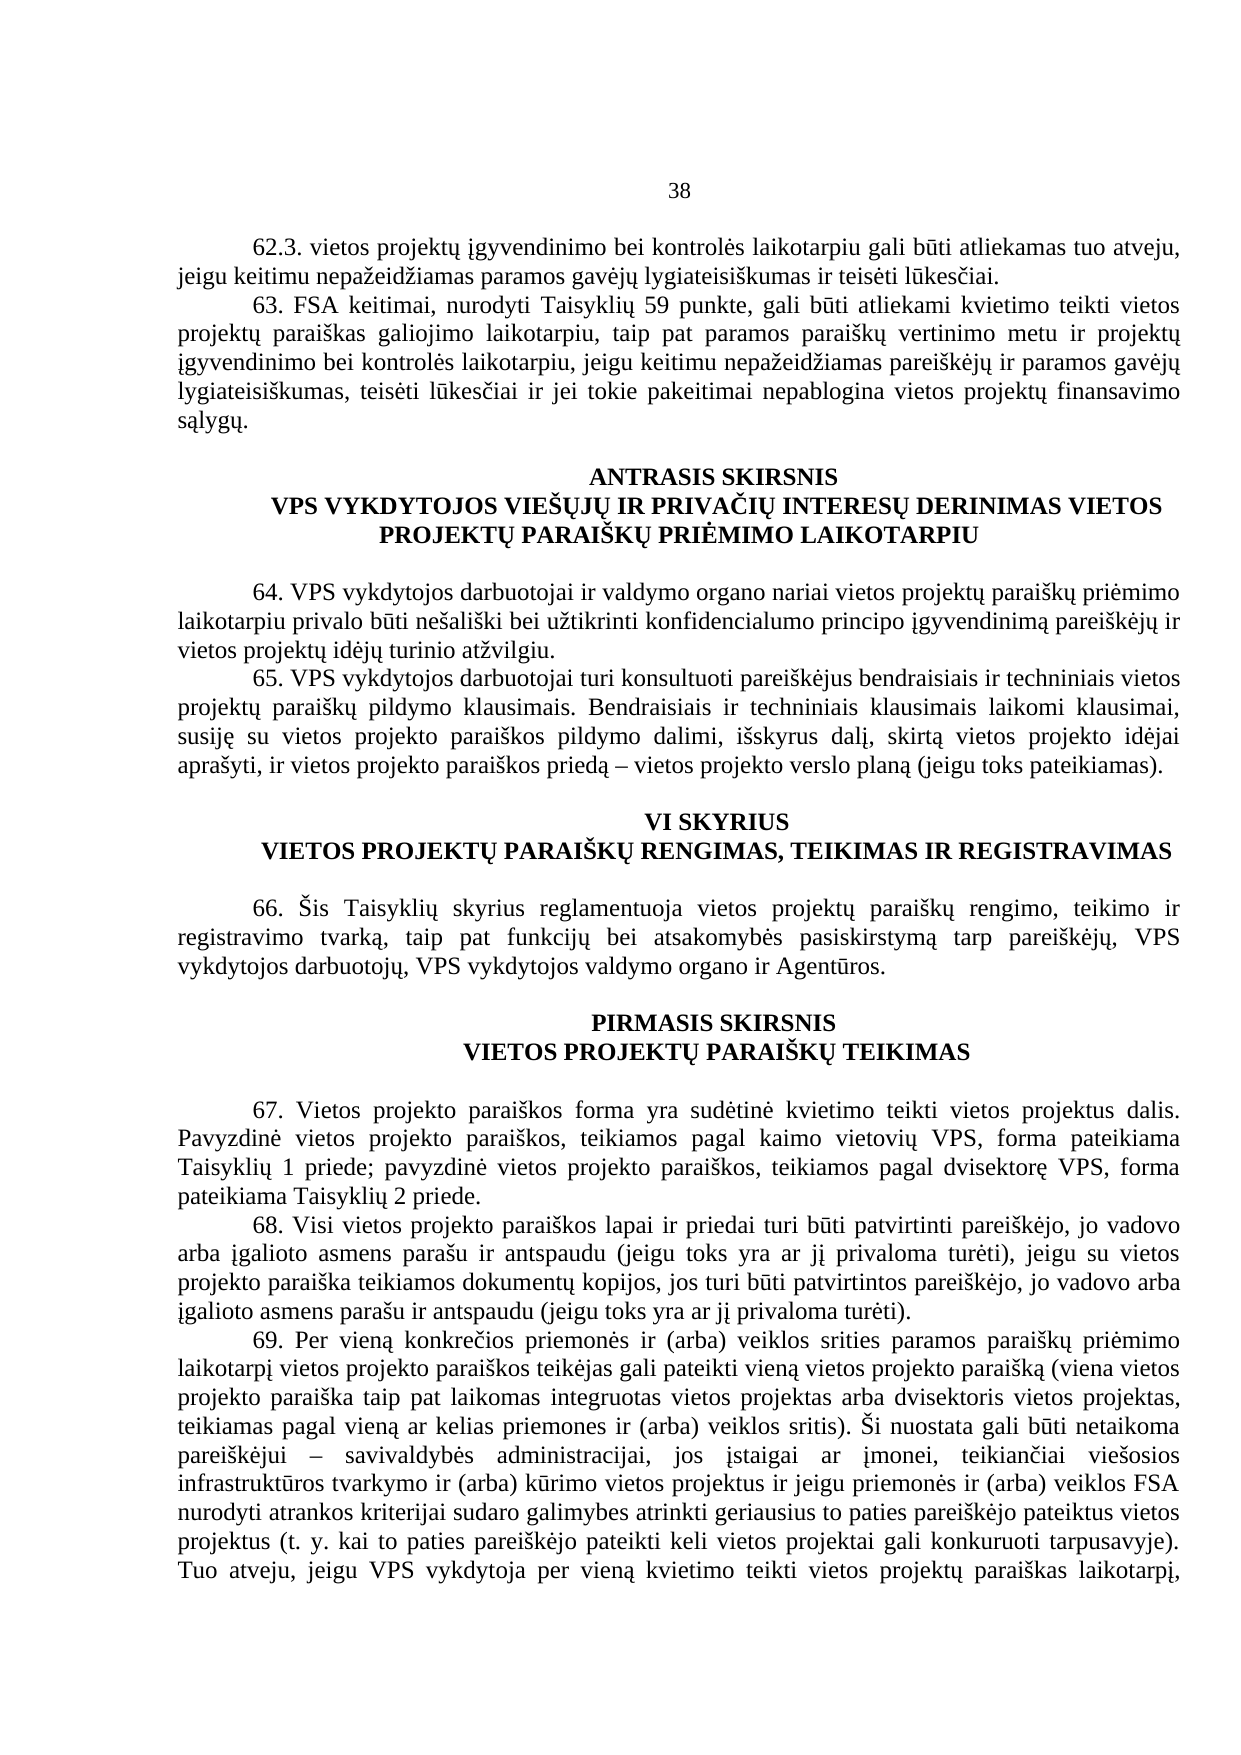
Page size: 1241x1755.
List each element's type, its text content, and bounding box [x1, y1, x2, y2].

text 68. Visi vietos projekto paraiškos lapai ir priedai turi būti patvirtinti pareiškėjo, jo vadovo arba įgalioto asmens parašu ir antspaudu (jeigu toks yra ar jį privaloma turėti), jeigu su vietos projekto paraiška teikiamos dokumentų kopijos, jos turi būti patvirtintos pareiškėjo, jo vadovo arba įgalioto asmens parašu ir antspaudu (jeigu toks yra ar jį privaloma turėti). [177, 1210, 1181, 1325]
text 66. Šis Taisyklių skyrius reglamentuoja vietos projektų paraiškų rengimo, teikimo ir registravimo tvarką, taip pat funkcijų bei atsakomybės pasiskirstymą tarp pareiškėjų, VPS vykdytojos darbuotojų, VPS vykdytojos valdymo organo ir Agentūros. [177, 893, 1181, 980]
text 69. Per vieną konkrečios priemonės ir (arba) veiklos srities paramos paraiškų priėmimo laikotarpį vietos projekto paraiškos teikėjas gali pateikti vieną vietos projekto paraišką (viena vietos projekto paraiška taip pat laikomas integruotas vietos projektas arba dvisektoris vietos projektas, teikiamas pagal vieną ar kelias priemones ir (arba) veiklos sritis). Ši nuostata gali būti netaikoma pareiškėjui – savivaldybės administracijai, jos įstaigai ar įmonei, teikiančiai viešosios infrastruktūros tvarkymo ir (arba) kūrimo vietos projektus ir jeigu priemonės ir (arba) veiklos FSA nurodyti atrankos kriterijai sudaro galimybes atrinkti geriausius to paties pareiškėjo pateiktus vietos projektus (t. y. kai to paties pareiškėjo pateikti keli vietos projektai gali konkuruoti tarpusavyje). Tuo atveju, jeigu VPS vykdytoja per vieną kvietimo teikti vietos projektų paraiškas laikotarpį, [177, 1325, 1181, 1583]
text VIETOS PROJEKTŲ PARAIŠKŲ TEIKIMAS [177, 1037, 1181, 1066]
text VPS VYKDYTOJOS VIEŠŲJŲ IR PRIVAČIŲ INTERESŲ DERINIMAS VIETOS PROJEKTŲ PARAIŠKŲ PRIĖMIMO LAIKOTARPIU [177, 491, 1181, 548]
text 65. VPS vykdytojos darbuotojai turi konsultuoti pareiškėjus bendraisiais ir techniniais vietos projektų paraiškų pildymo klausimais. Bendraisiais ir techniniais klausimais laikomi klausimai, susiję su vietos projekto paraiškos pildymo dalimi, išskyrus dalį, skirtą vietos projekto idėjai aprašyti, ir vietos projekto paraiškos priedą – vietos projekto verslo planą (jeigu toks pateikiamas). [177, 663, 1181, 778]
text VIETOS PROJEKTŲ PARAIŠKŲ RENGIMAS, TEIKIMAS IR REGISTRAVIMAS [177, 836, 1181, 865]
text VI SKYRIUS [177, 807, 1181, 836]
text 62.3. vietos projektų įgyvendinimo bei kontrolės laikotarpiu gali būti atliekamas tuo atveju, jeigu keitimu nepažeidžiamas paramos gavėjų lygiateisiškumas ir teisėti lūkesčiai. [177, 232, 1181, 290]
text 64. VPS vykdytojos darbuotojai ir valdymo organo nariai vietos projektų paraiškų priėmimo laikotarpiu privalo būti nešališki bei užtikrinti konfidencialumo principo įgyvendinimą pareiškėjų ir vietos projektų idėjų turinio atžvilgiu. [177, 577, 1181, 663]
text PIRMASIS SKIRSNIS [177, 1008, 1181, 1037]
text 63. FSA keitimai, nurodyti Taisyklių 59 punkte, gali būti atliekami kvietimo teikti vietos projektų paraiškas galiojimo laikotarpiu, taip pat paramos paraiškų vertinimo metu ir projektų įgyvendinimo bei kontrolės laikotarpiu, jeigu keitimu nepažeidžiamas pareiškėjų ir paramos gavėjų lygiateisiškumas, teisėti lūkesčiai ir jei tokie pakeitimai nepablogina vietos projektų finansavimo sąlygų. [177, 290, 1181, 433]
text ANTRASIS SKIRSNIS [177, 462, 1181, 491]
text 67. Vietos projekto paraiškos forma yra sudėtinė kvietimo teikti vietos projektus dalis. Pavyzdinė vietos projekto paraiškos, teikiamos pagal kaimo vietovių VPS, forma pateikiama Taisyklių 1 priede; pavyzdinė vietos projekto paraiškos, teikiamos pagal dvisektorę VPS, forma pateikiama Taisyklių 2 priede. [177, 1095, 1181, 1210]
